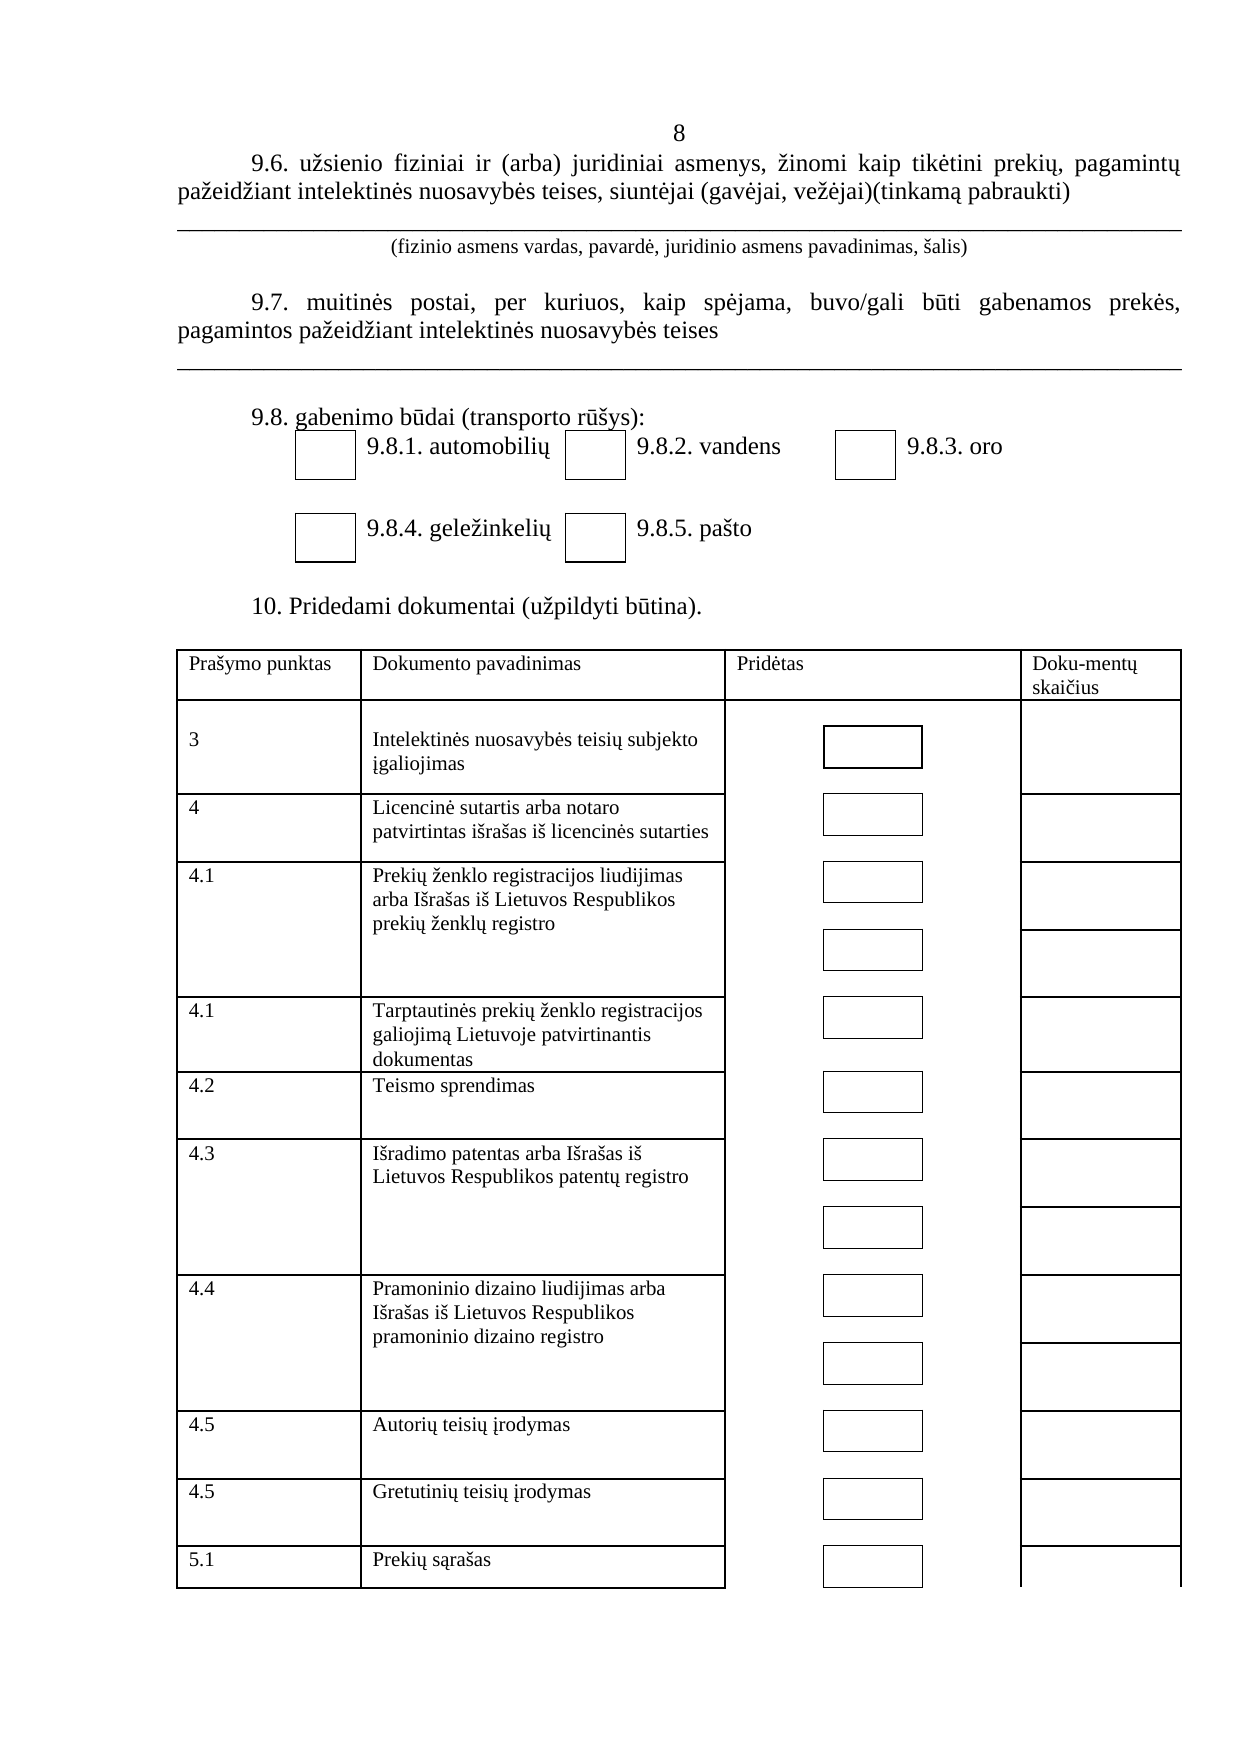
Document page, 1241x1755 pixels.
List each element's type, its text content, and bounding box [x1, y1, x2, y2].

table_header 9.8.3. oro [896, 430, 1046, 479]
table_cell [726, 1384, 1020, 1409]
table_cell 4.3 [178, 1140, 360, 1274]
table_cell [726, 861, 823, 902]
table_cell [1022, 863, 1180, 928]
table_cell [726, 767, 1020, 793]
table_cell [1022, 1547, 1180, 1587]
table_cell 4.1 [178, 998, 360, 1071]
table_cell [726, 725, 823, 767]
table_cell [824, 997, 922, 1038]
table_cell [824, 1546, 922, 1587]
table_cell [824, 1139, 922, 1180]
table_cell [923, 1410, 1020, 1451]
table_cell [726, 1478, 823, 1519]
table_cell Autorių teisių įrodymas [362, 1412, 724, 1477]
table_cell [726, 1410, 823, 1451]
table_header 9.8.1. automobilių [356, 430, 565, 479]
table_cell 4.5 [178, 1480, 360, 1545]
table_cell [1022, 931, 1180, 996]
table_cell [896, 479, 1046, 512]
table_cell [923, 793, 1020, 834]
table_cell [1022, 1073, 1180, 1138]
table_cell [824, 1072, 922, 1112]
table_cell [565, 480, 625, 512]
table_cell [295, 480, 355, 512]
text 9.7. muitinės postai, per kuriuos, kaip spėjama, buvo/gali būti gabenamos prekės, pagamintos pažeidžiant intelektinės nuosavybės teises [177, 287, 1181, 344]
table_cell [1022, 1480, 1180, 1545]
table_cell Prekių ženklo registracijos liudijimas arba Išrašas iš Lietuvos Respublikos prekių ženklų registro [362, 863, 724, 996]
table_cell [1022, 767, 1180, 793]
table_cell [896, 513, 1046, 561]
table_cell 4 [178, 795, 360, 861]
table_cell Teismo sprendimas [362, 1073, 724, 1138]
table_cell 4.4 [178, 1276, 360, 1409]
text 10. Pridedami dokumentai (užpildyti būtina). [177, 591, 1181, 620]
table_header Prašymo punktas [178, 651, 360, 699]
table_cell [824, 862, 922, 902]
table_cell [824, 930, 922, 970]
table_cell [726, 1248, 1020, 1274]
table_header [566, 431, 625, 479]
table_header [836, 431, 895, 479]
table_cell [825, 727, 921, 767]
table_cell [1022, 1412, 1180, 1477]
table_cell [824, 1343, 922, 1383]
table_cell Licencinė sutartis arba notaro patvirtintas išrašas iš licencinės sutarties [362, 795, 724, 861]
table_cell [836, 513, 896, 561]
text 9.6. užsienio fiziniai ir (arba) juridiniai asmenys, žinomi kaip tikėtini prekių, pagamintų pažeidžiant intelektinės nuosavybės teises, siuntėjai (gavėjai, vežėjai)(tinkamą pabraukti) [177, 148, 1181, 205]
table_cell [726, 902, 1020, 928]
table_cell Prekių sąrašas [362, 1547, 724, 1587]
table_cell [923, 1274, 1020, 1316]
table_cell [923, 1342, 1020, 1383]
table_cell [824, 1479, 922, 1519]
table_header Doku-mentų skaičius [1022, 651, 1180, 699]
table_cell [836, 480, 896, 512]
table_cell [362, 701, 724, 725]
table_cell [296, 514, 355, 561]
table_cell [1022, 701, 1180, 725]
table_cell [726, 1206, 823, 1248]
table_cell [726, 701, 1020, 725]
table_cell [726, 929, 823, 970]
table_cell [726, 1519, 1020, 1545]
table_cell [923, 1478, 1020, 1519]
table_cell Išradimo patentas arba Išrašas iš Lietuvos Respublikos patentų registro [362, 1140, 724, 1274]
table_cell [625, 479, 836, 512]
table_cell [923, 1138, 1020, 1180]
table_cell [726, 835, 1020, 861]
table_cell [1022, 1276, 1180, 1342]
table_cell [1022, 1140, 1180, 1206]
table_cell [726, 996, 823, 1038]
table_cell [923, 996, 1020, 1038]
table_cell [726, 1180, 1020, 1206]
table_header Pridėtas [726, 651, 1020, 699]
table_cell 5.1 [178, 1547, 360, 1587]
table_cell [1022, 1208, 1180, 1274]
table_cell [355, 479, 565, 512]
table_cell [726, 1112, 1020, 1138]
table_cell [923, 725, 1020, 767]
table_header 9.8.2. vandens [626, 430, 835, 479]
table_header Dokumento pavadinimas [362, 651, 724, 699]
table_cell Pramoninio dizaino liudijimas arba Išrašas iš Lietuvos Respublikos pramoninio dizaino registro [362, 1276, 724, 1409]
table_cell Gretutinių teisių įrodymas [362, 1480, 724, 1545]
table_cell Tarptautinės prekių ženklo registracijos galiojimą Lietuvoje patvirtinantis dokumentas [362, 998, 724, 1071]
table_cell 3 [178, 725, 360, 793]
table_cell [726, 1274, 823, 1316]
table_cell [923, 1545, 1020, 1587]
table_cell Intelektinės nuosavybės teisių subjekto įgaliojimas [362, 725, 724, 793]
table_cell [1022, 725, 1180, 767]
table_cell [923, 1206, 1020, 1248]
text (fizinio asmens vardas, pavardė, juridinio asmens pavadinimas, šalis) [177, 234, 1181, 258]
table_cell [726, 1451, 1020, 1477]
table_cell [824, 1411, 922, 1451]
table_cell 4.2 [178, 1073, 360, 1138]
table_cell [824, 1207, 922, 1248]
table_cell [1022, 1344, 1180, 1409]
table_cell 4.1 [178, 863, 360, 996]
table_cell [178, 701, 360, 725]
table_cell [824, 1275, 922, 1316]
table_cell [726, 1342, 823, 1383]
table_cell [923, 1071, 1020, 1112]
table_cell [726, 970, 1020, 996]
table_cell [923, 861, 1020, 902]
table_cell 9.8.5. pašto [626, 513, 836, 561]
table_cell [726, 1071, 823, 1112]
text 9.8. gabenimo būdai (transporto rūšys): [177, 402, 1181, 430]
table_cell 4.5 [178, 1412, 360, 1477]
table_cell [726, 1138, 823, 1180]
table_cell [726, 793, 823, 834]
table_cell [726, 1316, 1020, 1342]
table_cell [923, 929, 1020, 970]
table_cell [726, 1545, 823, 1587]
table_cell [1022, 795, 1180, 861]
table_cell [566, 514, 625, 561]
table_cell 9.8.4. geležinkelių [356, 513, 565, 561]
table_cell [824, 794, 922, 834]
table_cell [726, 1038, 1020, 1071]
table_header [296, 431, 355, 479]
table_cell [1022, 998, 1180, 1071]
